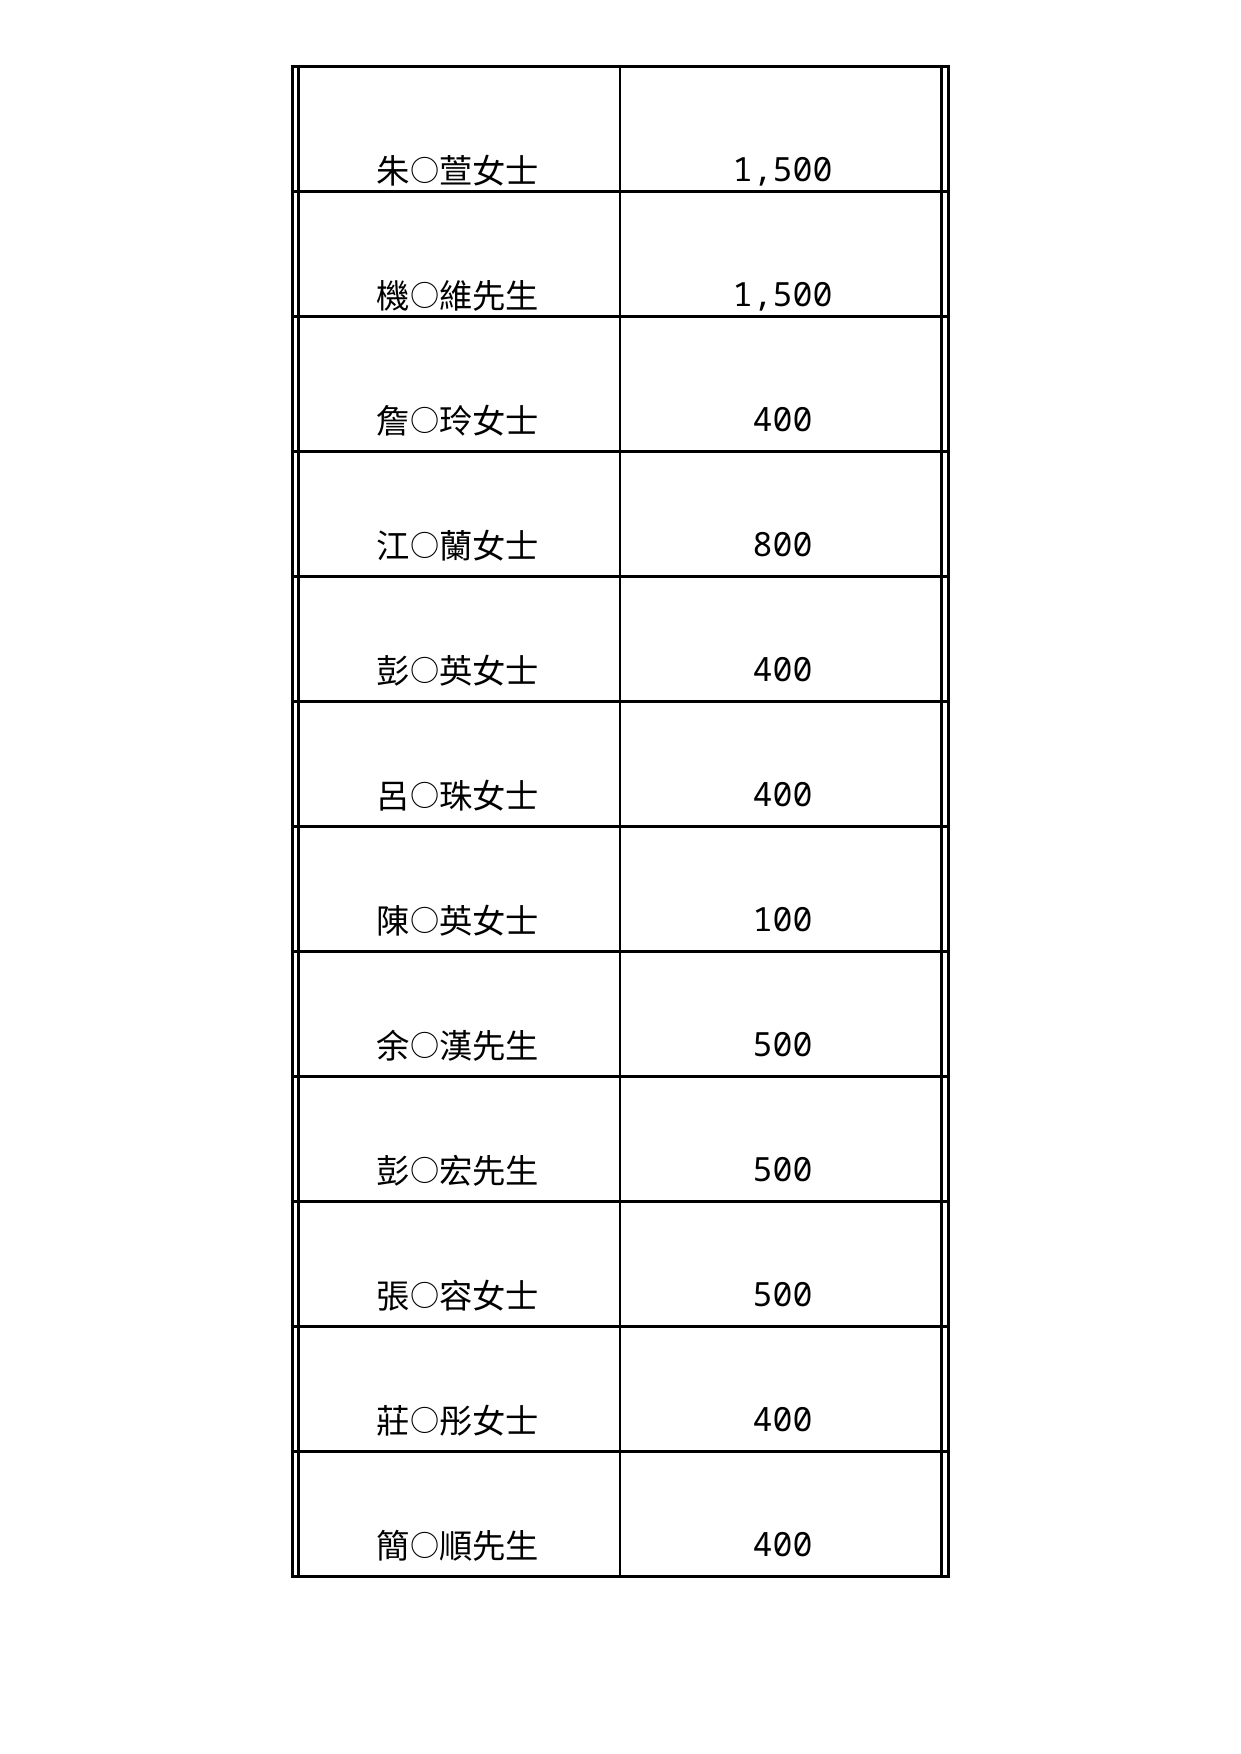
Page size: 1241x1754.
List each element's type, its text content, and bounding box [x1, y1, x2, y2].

table_cell 800 [621, 453, 940, 575]
table_cell 簡○順先生 [300, 1453, 619, 1575]
table_cell 呂○珠女士 [300, 703, 619, 825]
table_cell 機○維先生 [300, 193, 619, 314]
table_cell 400 [621, 1453, 940, 1575]
table_cell 500 [621, 1078, 940, 1200]
table_cell 400 [621, 1328, 940, 1450]
table_cell 張○容女士 [300, 1203, 619, 1325]
table_cell 500 [621, 1203, 940, 1325]
table_cell 500 [621, 953, 940, 1075]
table_cell 彭○英女士 [300, 578, 619, 700]
table_cell 100 [621, 828, 940, 950]
table_cell 江○蘭女士 [300, 453, 619, 575]
table_cell 400 [621, 578, 940, 700]
table_cell 1,500 [621, 68, 940, 189]
table_cell 彭○宏先生 [300, 1078, 619, 1200]
table_cell 1,500 [621, 193, 940, 314]
table_cell 余○漢先生 [300, 953, 619, 1075]
table_cell 朱○萱女士 [300, 68, 619, 189]
table_cell 400 [621, 318, 940, 450]
table_cell 400 [621, 703, 940, 825]
table_cell 詹○玲女士 [300, 318, 619, 450]
table_cell 莊○彤女士 [300, 1328, 619, 1450]
table_cell 陳○英女士 [300, 828, 619, 950]
